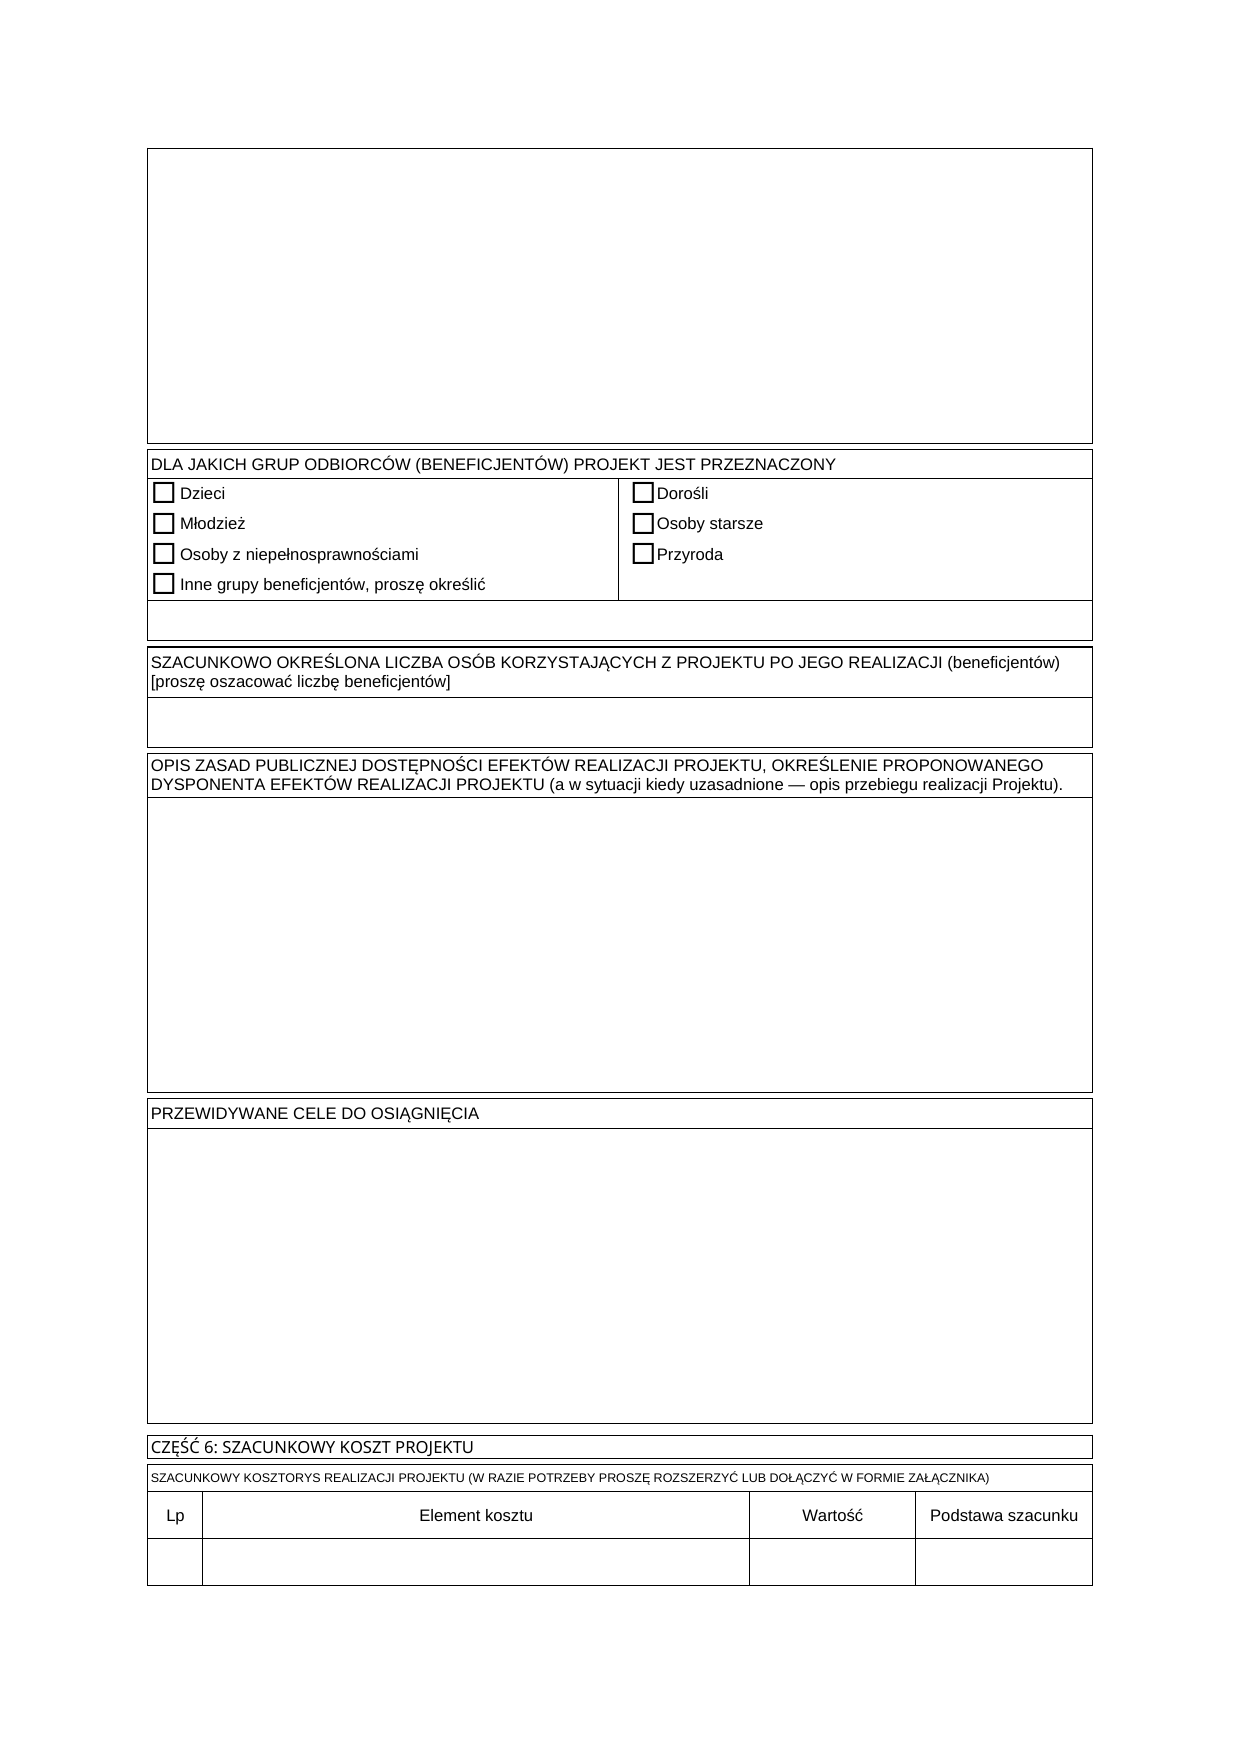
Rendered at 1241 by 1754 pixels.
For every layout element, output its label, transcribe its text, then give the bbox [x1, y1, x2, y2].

table_cell [148, 1424, 1093, 1429]
table_cell CZĘŚĆ 6: SZACUNKOWY KOSZT PROJEKTU [148, 1436, 1092, 1458]
table_cell  Dorośli  Osoby starsze  Przyroda [619, 479, 1092, 600]
table_cell Wartość [750, 1492, 915, 1538]
table_cell SZACUNKOWO OKREŚLONA LICZBA OSÓB KORZYSTAJĄCYCH Z PROJEKTU PO JEGO REALIZACJI (beneficjentów) [proszę oszacować liczbę beneficjentów] [148, 648, 1092, 697]
table_cell [148, 1429, 1093, 1434]
table_cell [916, 1539, 1092, 1585]
table_cell [203, 1539, 749, 1585]
table_cell [148, 601, 1092, 640]
table_cell [148, 1129, 1092, 1423]
table_cell [148, 1539, 202, 1585]
table_cell [148, 798, 1092, 1092]
table_cell  Dzieci  Młodzież  Osoby z niepełnosprawnościami  Inne grupy beneficjentów, proszę określić [148, 479, 618, 600]
table_cell DLA JAKICH GRUP ODBIORCÓW (BENEFICJENTÓW) PROJEKT JEST PRZEZNACZONY [148, 450, 1092, 478]
table_cell [750, 1539, 915, 1585]
table_cell [148, 149, 1092, 443]
table_cell SZACUNKOWY KOSZTORYS REALIZACJI PROJEKTU (W RAZIE POTRZEBY PROSZĘ ROZSZERZYĆ LUB DOŁĄCZYĆ W FORMIE ZAŁĄCZNIKA) [148, 1465, 1092, 1491]
table_cell [148, 698, 1092, 747]
table_cell PRZEWIDYWANE CELE DO OSIĄGNIĘCIA [148, 1099, 1092, 1127]
table_cell OPIS ZASAD PUBLICZNEJ DOSTĘPNOŚCI EFEKTÓW REALIZACJI PROJEKTU, OKREŚLENIE PROPONOWANEGO DYSPONENTA EFEKTÓW REALIZACJI PROJEKTU (a w sytuacji kiedy uzasadnione — opis przebiegu realizacji Projektu). [148, 754, 1092, 797]
table_cell Element kosztu [203, 1492, 749, 1538]
table_cell Podstawa szacunku [916, 1492, 1092, 1538]
table_cell Lp [148, 1492, 202, 1538]
